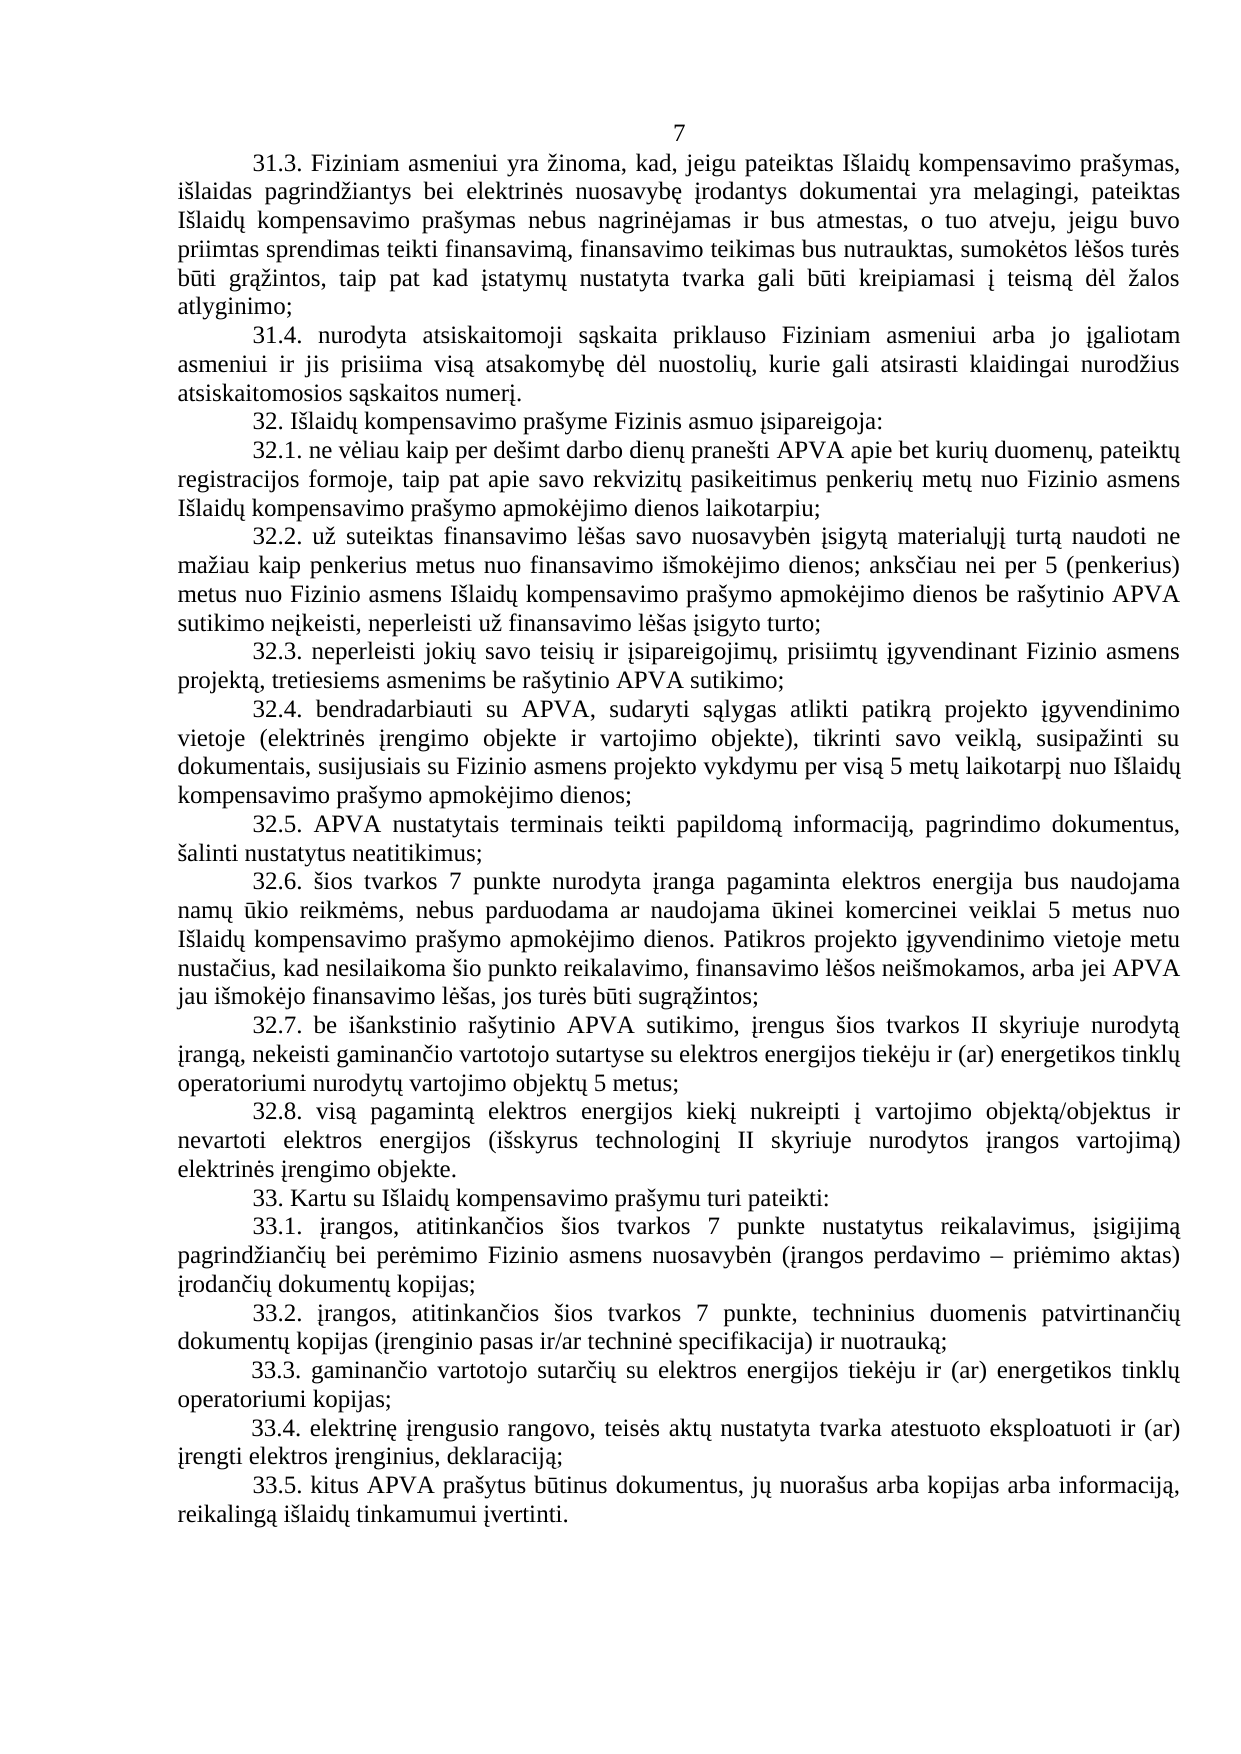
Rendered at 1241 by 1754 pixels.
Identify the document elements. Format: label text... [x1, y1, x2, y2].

text 31.4. nurodyta atsiskaitomoji sąskaita priklauso Fiziniam asmeniui arba jo įgaliotam asmeniui ir jis prisiima visą atsakomybę dėl nuostolių, kurie gali atsirasti klaidingai nurodžius atsiskaitomosios sąskaitos numerį. [177, 320, 1181, 406]
text 32.3. neperleisti jokių savo teisių ir įsipareigojimų, prisiimtų įgyvendinant Fizinio asmens projektą, tretiesiems asmenims be rašytinio APVA sutikimo; [177, 636, 1181, 694]
text 32. Išlaidų kompensavimo prašyme Fizinis asmuo įsipareigoja: [177, 406, 1181, 435]
text 32.6. šios tvarkos 7 punkte nurodyta įranga pagaminta elektros energija bus naudojama namų ūkio reikmėms, nebus parduodama ar naudojama ūkinei komercinei veiklai 5 metus nuo Išlaidų kompensavimo prašymo apmokėjimo dienos. Patikros projekto įgyvendinimo vietoje metu nustačius, kad nesilaikoma šio punkto reikalavimo, finansavimo lėšos neišmokamos, arba jei APVA jau išmokėjo finansavimo lėšas, jos turės būti sugrąžintos; [177, 866, 1181, 1010]
text 33.1. įrangos, atitinkančios šios tvarkos 7 punkte nustatytus reikalavimus, įsigijimą pagrindžiančių bei perėmimo Fizinio asmens nuosavybėn (įrangos perdavimo – priėmimo aktas) įrodančių dokumentų kopijas; [177, 1211, 1181, 1298]
text 32.5. APVA nustatytais terminais teikti papildomą informaciją, pagrindimo dokumentus, šalinti nustatytus neatitikimus; [177, 809, 1181, 866]
text 33.5. kitus APVA prašytus būtinus dokumentus, jų nuorašus arba kopijas arba informaciją, reikalingą išlaidų tinkamumui įvertinti. [177, 1470, 1181, 1528]
text 33.2. įrangos, atitinkančios šios tvarkos 7 punkte, techninius duomenis patvirtinančių dokumentų kopijas (įrenginio pasas ir/ar techninė specifikacija) ir nuotrauką; [177, 1298, 1181, 1355]
text 31.3. Fiziniam asmeniui yra žinoma, kad, jeigu pateiktas Išlaidų kompensavimo prašymas, išlaidas pagrindžiantys bei elektrinės nuosavybę įrodantys dokumentai yra melagingi, pateiktas Išlaidų kompensavimo prašymas nebus nagrinėjamas ir bus atmestas, o tuo atveju, jeigu buvo priimtas sprendimas teikti finansavimą, finansavimo teikimas bus nutrauktas, sumokėtos lėšos turės būti grąžintos, taip pat kad įstatymų nustatyta tvarka gali būti kreipiamasi į teismą dėl žalos atlyginimo; [177, 148, 1181, 320]
text 32.1. ne vėliau kaip per dešimt darbo dienų pranešti APVA apie bet kurių duomenų, pateiktų registracijos formoje, taip pat apie savo rekvizitų pasikeitimus penkerių metų nuo Fizinio asmens Išlaidų kompensavimo prašymo apmokėjimo dienos laikotarpiu; [177, 435, 1181, 521]
text 32.2. už suteiktas finansavimo lėšas savo nuosavybėn įsigytą materialųjį turtą naudoti ne mažiau kaip penkerius metus nuo finansavimo išmokėjimo dienos; anksčiau nei per 5 (penkerius) metus nuo Fizinio asmens Išlaidų kompensavimo prašymo apmokėjimo dienos be rašytinio APVA sutikimo neįkeisti, neperleisti už finansavimo lėšas įsigyto turto; [177, 521, 1181, 636]
text 33.4. elektrinę įrengusio rangovo, teisės aktų nustatyta tvarka atestuoto eksploatuoti ir (ar) įrengti elektros įrenginius, deklaraciją; [177, 1413, 1181, 1470]
text 33. Kartu su Išlaidų kompensavimo prašymu turi pateikti: [177, 1183, 1181, 1211]
text 32.4. bendradarbiauti su APVA, sudaryti sąlygas atlikti patikrą projekto įgyvendinimo vietoje (elektrinės įrengimo objekte ir vartojimo objekte), tikrinti savo veiklą, susipažinti su dokumentais, susijusiais su Fizinio asmens projekto vykdymu per visą 5 metų laikotarpį nuo Išlaidų kompensavimo prašymo apmokėjimo dienos; [177, 694, 1181, 809]
text 33.3. gaminančio vartotojo sutarčių su elektros energijos tiekėju ir (ar) energetikos tinklų operatoriumi kopijas; [177, 1355, 1181, 1413]
text 32.8. visą pagamintą elektros energijos kiekį nukreipti į vartojimo objektą/objektus ir nevartoti elektros energijos (išskyrus technologinį II skyriuje nurodytos įrangos vartojimą) elektrinės įrengimo objekte. [177, 1096, 1181, 1183]
text 32.7. be išankstinio rašytinio APVA sutikimo, įrengus šios tvarkos II skyriuje nurodytą įrangą, nekeisti gaminančio vartotojo sutartyse su elektros energijos tiekėju ir (ar) energetikos tinklų operatoriumi nurodytų vartojimo objektų 5 metus; [177, 1010, 1181, 1096]
